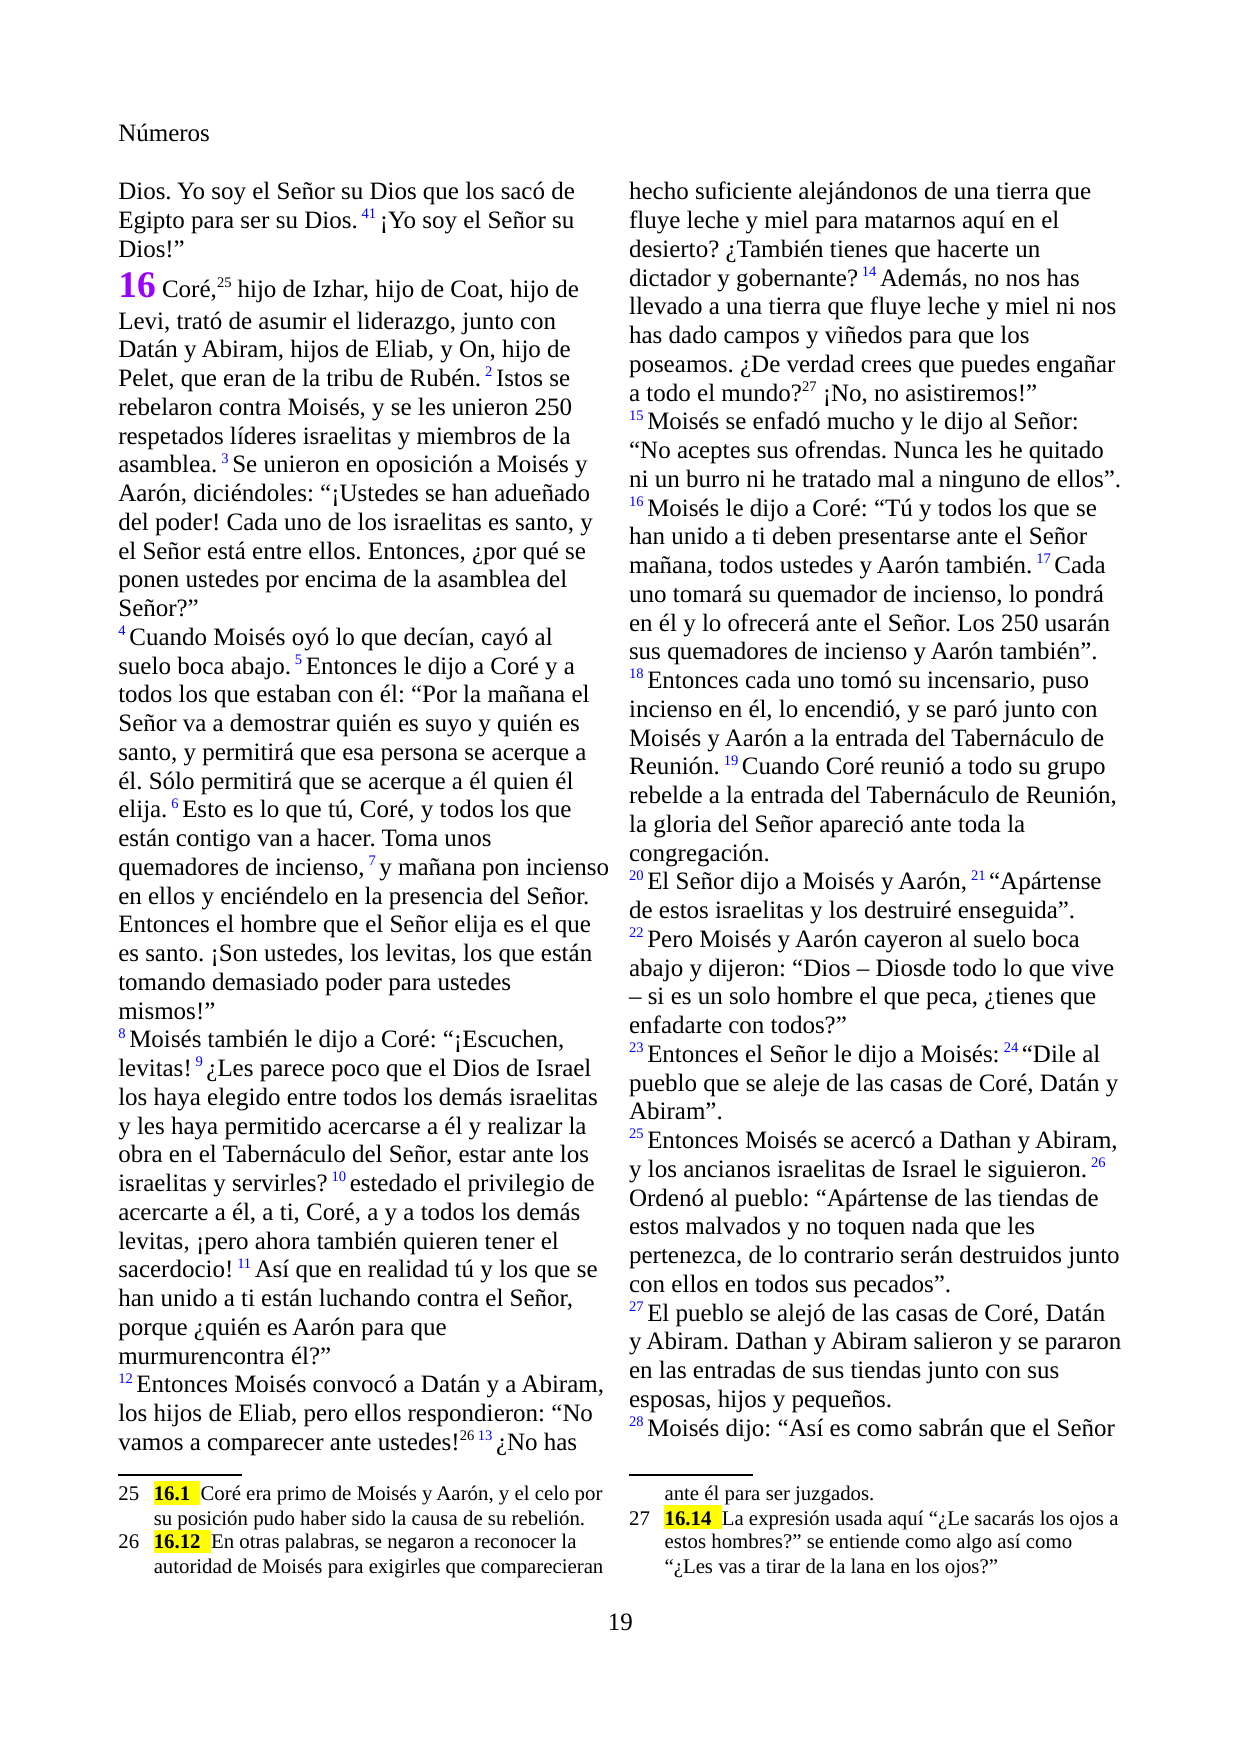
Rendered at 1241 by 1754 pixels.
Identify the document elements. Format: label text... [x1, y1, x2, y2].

text 23 Entonces el Señor le dijo a Moisés: 24 “Dile al pueblo que se aleje de las casas de Coré, Datán y Abiram”. [629, 1039, 1122, 1125]
text 18 Entonces cada uno tomó su incensario, puso incienso en él, lo encendió, y se paró junto con Moisés y Aarón a la entrada del Tabernáculo de Reunión. 19 Cuando Coré reunió a todo su grupo rebelde a la entrada del Tabernáculo de Reunión, la gloria del Señor apareció ante toda la congregación. [629, 665, 1122, 866]
text 25 Entonces Moisés se acercó a Dathan y Abiram, y los ancianos israelitas de Israel le siguieron. 26 Ordenó al pueblo: “Apártense de las tiendas de estos malvados y no toquen nada que les pertenezca, de lo contrario serán destruidos junto con ellos en todos sus pecados”. [629, 1125, 1122, 1298]
text 16.1 Coré era primo de Moisés y Aarón, y el celo por su posición pudo haber sido la causa de su rebelión. [118, 1481, 611, 1529]
text 27 El pueblo se alejó de las casas de Coré, Datán y Abiram. Dathan y Abiram salieron y se pararon en las entradas de sus tiendas junto con sus esposas, hijos y pequeños. [629, 1298, 1122, 1413]
text 4 Cuando Moisés oyó lo que decían, cayó al suelo boca abajo. 5 Entonces le dijo a Coré y a todos los que estaban con él: “Por la mañana el Señor va a demostrar quién es suyo y quién es santo, y permitirá que esa persona se acerque a él. Sólo permitirá que se acerque a él quien él elija. 6 Esto es lo que tú, Coré, y todos los que están contigo van a hacer. Toma unos quemadores de incienso, 7 y mañana pon incienso en ellos y enciéndelo en la presencia del Señor. Entonces el hombre que el Señor elija es el que es santo. ¡Son ustedes, los levitas, los que están tomando demasiado poder para ustedes mismos!” [118, 622, 611, 1024]
text 16 Moisés le dijo a Coré: “Tú y todos los que se han unido a ti deben presentarse ante el Señor mañana, todos ustedes y Aarón también. 17 Cada uno tomará su quemador de incienso, lo pondrá en él y lo ofrecerá ante el Señor. Los 250 usarán sus quemadores de incienso y Aarón también”. [629, 493, 1122, 665]
text 16.12 En otras palabras, se negaron a reconocer la autoridad de Moisés para exigirles que comparecieran [118, 1529, 611, 1578]
text 12 Entonces Moisés convocó a Datán y a Abiram, los hijos de Eliab, pero ellos respondieron: “No vamos a comparecer ante ustedes! 13 ¿No has hecho suficiente alejándonos de una tierra que fluye leche y miel para matarnos aquí en el desierto? ¿También tienes que hacerte un dictador y gobernante? 14 Además, no nos has llevado a una tierra que fluye leche y miel ni nos has dado campos y viñedos para que los poseamos. ¿De verdad crees que puedes engañar a todo el mundo? ¡No, no asistiremos!” [629, 176, 1122, 406]
text Dios. Yo soy el Señor su Dios que los sacó de Egipto para ser su Dios. 41 ¡Yo soy el Señor su Dios!” [118, 176, 611, 263]
text 16 Coré, hijo de Izhar, hijo de Coat, hijo de Levi, trató de asumir el liderazgo, junto con Datán y Abiram, hijos de Eliab, y On, hijo de Pelet, que eran de la tribu de Rubén. 2 Istos se rebelaron contra Moisés, y se les unieron 250 respetados líderes israelitas y miembros de la asamblea. 3 Se unieron en oposición a Moisés y Aarón, diciéndoles: “¡Ustedes se han adueñado del poder! Cada uno de los israelitas es santo, y el Señor está entre ellos. Entonces, ¿por qué se ponen ustedes por encima de la asamblea del Señor?” [118, 263, 611, 622]
text 8 Moisés también le dijo a Coré: “¡Escuchen, levitas! 9 ¿Les parece poco que el Dios de Israel los haya elegido entre todos los demás israelitas y les haya permitido acercarse a él y realizar la obra en el Tabernáculo del Señor, estar ante los israelitas y servirles? 10 estedado el privilegio de acercarte a él, a ti, Coré, a y a todos los demás levitas, ¡pero ahora también quieren tener el sacerdocio! 11 Así que en realidad tú y los que se han unido a ti están luchando contra el Señor, porque ¿quién es Aarón para que murmurencontra él?” [118, 1024, 611, 1369]
text 12 Entonces Moisés convocó a Datán y a Abiram, los hijos de Eliab, pero ellos respondieron: “No vamos a comparecer ante ustedes! 13 ¿No has hecho suficiente alejándonos de una tierra que fluye leche y miel para matarnos aquí en el desierto? ¿También tienes que hacerte un dictador y gobernante? 14 Además, no nos has llevado a una tierra que fluye leche y miel ni nos has dado campos y viñedos para que los poseamos. ¿De verdad crees que puedes engañar a todo el mundo? ¡No, no asistiremos!” [118, 1369, 611, 1456]
text 15 Moisés se enfadó mucho y le dijo al Señor: “No aceptes sus ofrendas. Nunca les he quitado ni un burro ni he tratado mal a ninguno de ellos”. [629, 406, 1122, 493]
text 22 Pero Moisés y Aarón cayeron al suelo boca abajo y dijeron: “Dios – Diosde todo lo que vive – si es un solo hombre el que peca, ¿tienes que enfadarte con todos?” [629, 924, 1122, 1039]
text 20 El Señor dijo a Moisés y Aarón, 21 “Apártense de estos israelitas y los destruiré enseguida”. [629, 866, 1122, 924]
text ante él para ser juzgados. [629, 1481, 1122, 1505]
text 16.14 La expresión usada aquí “¿Le sacarás los ojos a estos hombres?” se entiende como algo así como “¿Les vas a tirar de la lana en los ojos?” [629, 1505, 1122, 1578]
text 28 Moisés dijo: “Así es como sabrán que el Señor [629, 1413, 1122, 1441]
